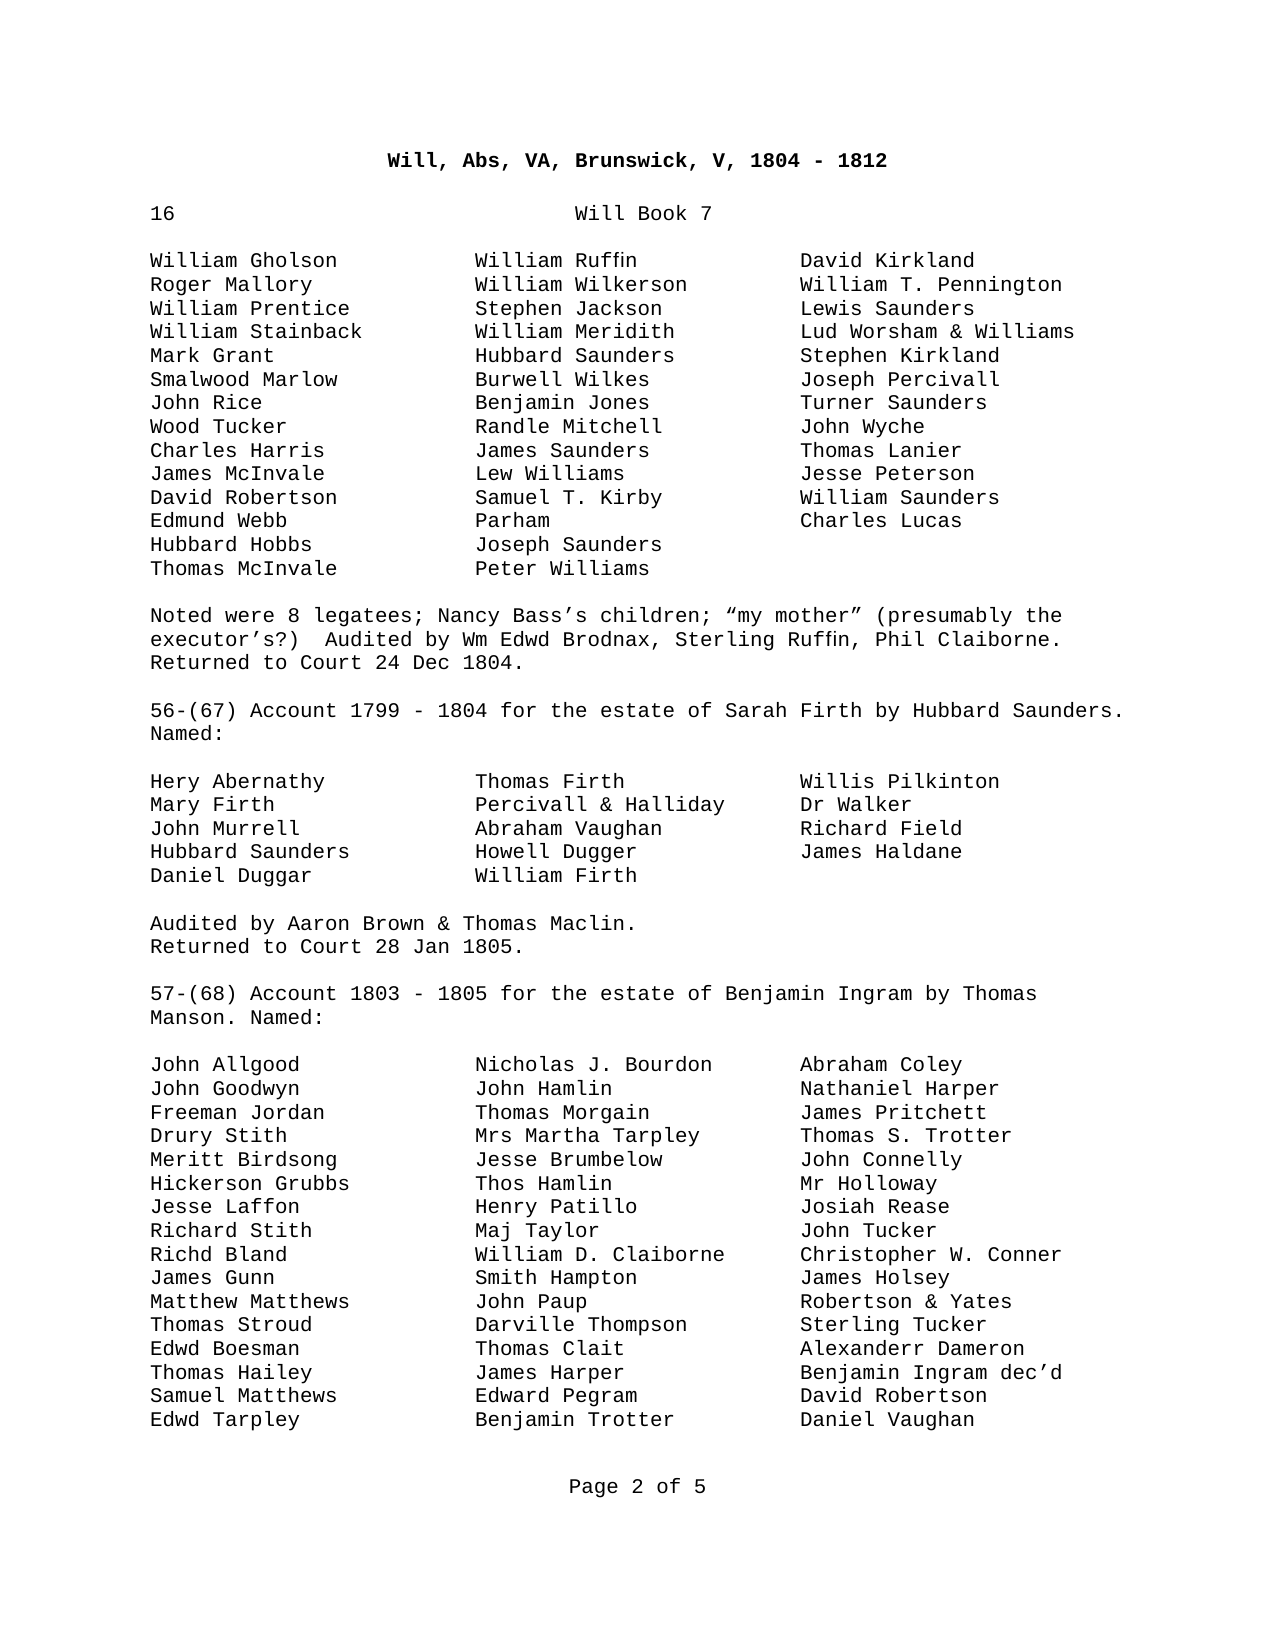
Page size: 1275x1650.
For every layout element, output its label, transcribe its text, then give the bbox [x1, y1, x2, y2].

text Mrs Martha Tarpley [475, 1125, 800, 1149]
text 57-(68) Account 1803 - 1805 for the estate of Benjamin Ingram by Thomas Manson. Named: [150, 983, 1125, 1031]
text James Harper [475, 1362, 800, 1385]
text Thomas McInvale [150, 558, 475, 581]
text Edwd Boesman [150, 1338, 475, 1362]
text James Gunn [150, 1267, 475, 1291]
text David Robertson [800, 1385, 1125, 1409]
text David Robertson [150, 487, 475, 511]
text Burwell Wilkes [475, 369, 800, 392]
text Smalwood Marlow [150, 369, 475, 392]
text Turner Saunders [800, 392, 1125, 416]
text Randle Mitchell [475, 416, 800, 439]
text Richard Stith [150, 1220, 475, 1243]
text Joseph Saunders [475, 534, 800, 558]
text James McInvale [150, 463, 475, 487]
text John Goodwyn [150, 1078, 475, 1102]
text Willis Pilkinton [800, 771, 1125, 794]
text John Tucker [800, 1220, 1125, 1243]
text Charles Harris [150, 439, 475, 463]
text William Rufﬁn [475, 250, 800, 274]
text Mr Holloway [800, 1173, 1125, 1196]
text Nicholas J. Bourdon [475, 1054, 800, 1078]
text John Murrell [150, 818, 475, 842]
text Henry Patillo [475, 1196, 800, 1220]
text James Saunders [475, 439, 800, 463]
text Jesse Peterson [800, 463, 1125, 487]
text Daniel Vaughan [800, 1409, 1125, 1433]
text Hubbard Hobbs [150, 534, 475, 558]
text Thomas S. Trotter [800, 1125, 1125, 1149]
text Thos Hamlin [475, 1173, 800, 1196]
text Abraham Vaughan [475, 818, 800, 842]
text Daniel Duggar [150, 865, 475, 889]
text Noted were 8 legatees; Nancy Bass’s children; “my mother” (presumably the executor’s?) Audited by Wm Edwd Brodnax, Sterling Rufﬁn, Phil Claiborne. [150, 605, 1125, 652]
text Christopher W. Conner [800, 1243, 1125, 1267]
text 56-(67) Account 1799 - 1804 for the estate of Sarah Firth by Hubbard Saunders. Named: [150, 700, 1125, 747]
text Thomas Lanier [800, 439, 1125, 463]
text Abraham Coley [800, 1054, 1125, 1078]
text Alexanderr Dameron [800, 1338, 1125, 1362]
text Matthew Matthews [150, 1291, 475, 1314]
text Wood Tucker [150, 416, 475, 439]
text Lud Worsham & Williams [800, 321, 1125, 345]
text William Wilkerson [475, 274, 800, 298]
text Dr Walker [800, 794, 1125, 818]
text Josiah Rease [800, 1196, 1125, 1220]
text Jesse Laffon [150, 1196, 475, 1220]
text William Meridith [475, 321, 800, 345]
text Lew Williams [475, 463, 800, 487]
text Mark Grant [150, 345, 475, 369]
text John Wyche [800, 416, 1125, 439]
text Charles Lucas [800, 511, 1125, 534]
text Robertson & Yates [800, 1291, 1125, 1314]
text Roger Mallory [150, 274, 475, 298]
text William D. Claiborne [475, 1243, 800, 1267]
text Percivall & Halliday [475, 794, 800, 818]
text Richard Field [800, 818, 1125, 842]
text Returned to Court 28 Jan 1805. [150, 936, 1125, 960]
text John Allgood [150, 1054, 475, 1078]
text Hickerson Grubbs [150, 1173, 475, 1196]
text Edwd Tarpley [150, 1409, 475, 1433]
text Freeman Jordan [150, 1102, 475, 1125]
text James Holsey [800, 1267, 1125, 1291]
text William Firth [475, 865, 800, 889]
text Joseph Percivall [800, 369, 1125, 392]
text John Connelly [800, 1149, 1125, 1173]
text Hery Abernathy [150, 771, 475, 794]
text John Paup [475, 1291, 800, 1314]
text Howell Dugger [475, 842, 800, 865]
text Mary Firth [150, 794, 475, 818]
text Jesse Brumbelow [475, 1149, 800, 1173]
text Nathaniel Harper [800, 1078, 1125, 1102]
text Peter Williams [475, 558, 800, 581]
text William Stainback [150, 321, 475, 345]
text Hubbard Saunders [150, 842, 475, 865]
text William Prentice [150, 298, 475, 321]
text William Saunders [800, 487, 1125, 511]
text 16 Will Book 7 [150, 203, 1125, 227]
text Smith Hampton [475, 1267, 800, 1291]
text Samuel Matthews [150, 1385, 475, 1409]
text Stephen Jackson [475, 298, 800, 321]
text Drury Stith [150, 1125, 475, 1149]
text William T. Pennington [800, 274, 1125, 298]
text Benjamin Ingram dec’d [800, 1362, 1125, 1385]
text Lewis Saunders [800, 298, 1125, 321]
text Meritt Birdsong [150, 1149, 475, 1173]
text Benjamin Trotter [475, 1409, 800, 1433]
text Stephen Kirkland [800, 345, 1125, 369]
text Sterling Tucker [800, 1314, 1125, 1338]
text Thomas Hailey [150, 1362, 475, 1385]
text Maj Taylor [475, 1220, 800, 1243]
text Returned to Court 24 Dec 1804. [150, 652, 1125, 676]
text John Rice [150, 392, 475, 416]
text John Hamlin [475, 1078, 800, 1102]
text Parham [475, 511, 800, 534]
text Darville Thompson [475, 1314, 800, 1338]
text William Gholson [150, 250, 475, 274]
text Samuel T. Kirby [475, 487, 800, 511]
text Edmund Webb [150, 511, 475, 534]
text David Kirkland [800, 250, 1125, 274]
text Edward Pegram [475, 1385, 800, 1409]
text James Pritchett [800, 1102, 1125, 1125]
text Thomas Stroud [150, 1314, 475, 1338]
text James Haldane [800, 842, 1125, 865]
text Audited by Aaron Brown & Thomas Maclin. [150, 912, 1125, 936]
text Thomas Morgain [475, 1102, 800, 1125]
text Thomas Clait [475, 1338, 800, 1362]
text Thomas Firth [475, 771, 800, 794]
text Hubbard Saunders [475, 345, 800, 369]
text Benjamin Jones [475, 392, 800, 416]
text Richd Bland [150, 1243, 475, 1267]
